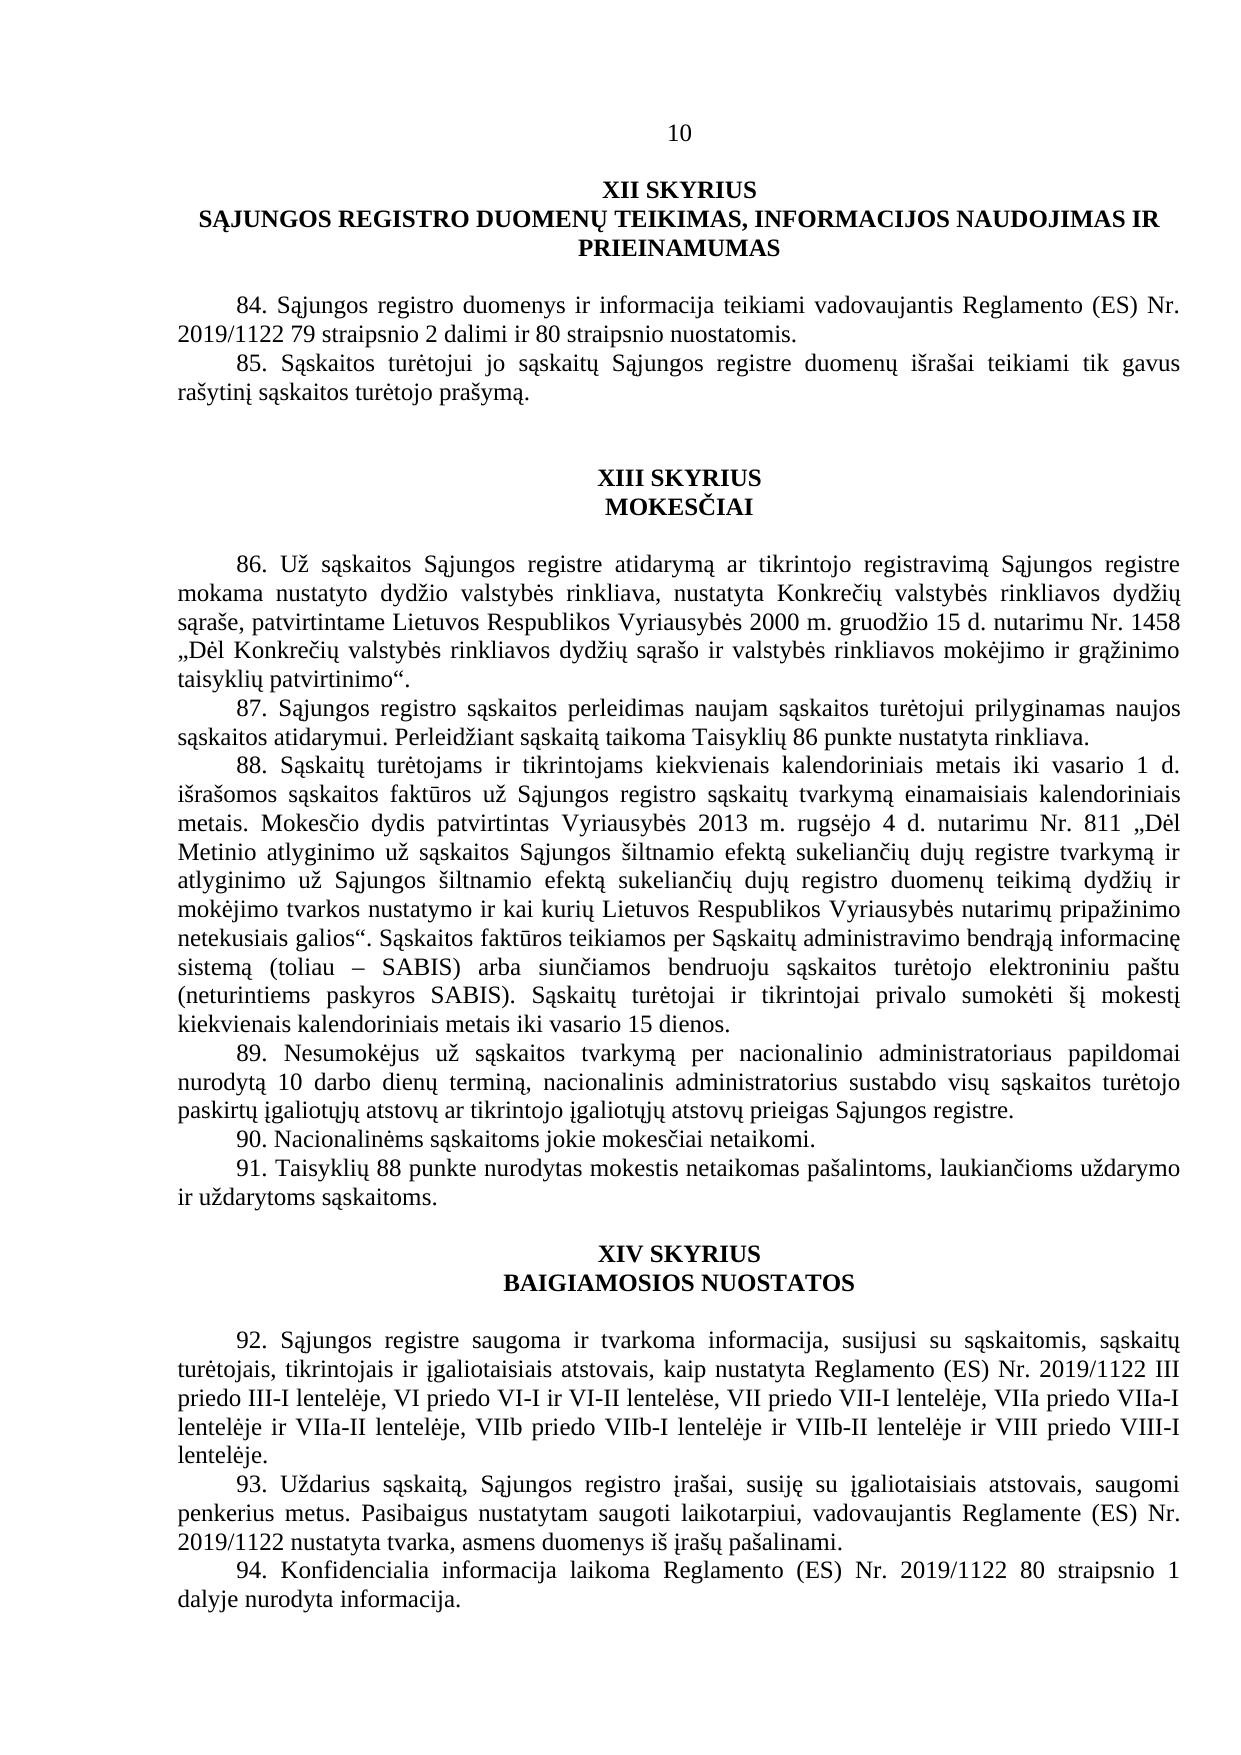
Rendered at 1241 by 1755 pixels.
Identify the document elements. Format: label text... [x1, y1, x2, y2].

text XII SKYRIUS [177, 176, 1181, 204]
text 90. Nacionalinėms sąskaitoms jokie mokesčiai netaikomi. [177, 1124, 1181, 1153]
text 91. Taisyklių 88 punkte nurodytas mokestis netaikomas pašalintoms, laukiančioms uždarymo ir uždarytoms sąskaitoms. [177, 1153, 1181, 1211]
text XIV SKYRIUS [177, 1239, 1181, 1268]
text 84. Sąjungos registro duomenys ir informacija teikiami vadovaujantis Reglamento (ES) Nr. 2019/1122 79 straipsnio 2 dalimi ir 80 straipsnio nuostatomis. [177, 291, 1181, 348]
text 89. Nesumokėjus už sąskaitos tvarkymą per nacionalinio administratoriaus papildomai nurodytą 10 darbo dienų terminą, nacionalinis administratorius sustabdo visų sąskaitos turėtojo paskirtų įgaliotųjų atstovų ar tikrintojo įgaliotųjų atstovų prieigas Sąjungos registre. [177, 1038, 1181, 1124]
text sĄJUNGOS REGISTRO DUOMENŲ TEIKIMAS, INFORMACIJOS NAUDOJIMAS IR PRIEINAMUMAS [177, 204, 1181, 262]
text 86. Už sąskaitos Sąjungos registre atidarymą ar tikrintojo registravimą Sąjungos registre mokama nustatyto dydžio valstybės rinkliava, nustatyta Konkrečių valstybės rinkliavos dydžių sąraše, patvirtintame Lietuvos Respublikos Vyriausybės 2000 m. gruodžio 15 d. nutarimu Nr. 1458 „Dėl Konkrečių valstybės rinkliavos dydžių sąrašo ir valstybės rinkliavos mokėjimo ir grąžinimo taisyklių patvirtinimo“. [177, 549, 1181, 693]
text MOKESČIAI [177, 492, 1181, 521]
text BAIGIAMOSIOS NUOSTATOS [177, 1268, 1181, 1297]
text 92. Sąjungos registre saugoma ir tvarkoma informacija, susijusi su sąskaitomis, sąskaitų turėtojais, tikrintojais ir įgaliotaisiais atstovais, kaip nustatyta Reglamento (ES) Nr. 2019/1122 III priedo III-I lentelėje, VI priedo VI-I ir VI-II lentelėse, VII priedo VII-I lentelėje, VIIa priedo VIIa-I lentelėje ir VIIa-II lentelėje, VIIb priedo VIIb-I lentelėje ir VIIb-II lentelėje ir VIII priedo VIII-I lentelėje. [177, 1326, 1181, 1469]
text 87. Sąjungos registro sąskaitos perleidimas naujam sąskaitos turėtojui prilyginamas naujos sąskaitos atidarymui. Perleidžiant sąskaitą taikoma Taisyklių 86 punkte nustatyta rinkliava. [177, 693, 1181, 751]
text 85. Sąskaitos turėtojui jo sąskaitų Sąjungos registre duomenų išrašai teikiami tik gavus rašytinį sąskaitos turėtojo prašymą. [177, 348, 1181, 406]
text 93. Uždarius sąskaitą, Sąjungos registro įrašai, susiję su įgaliotaisiais atstovais, saugomi penkerius metus. Pasibaigus nustatytam saugoti laikotarpiui, vadovaujantis Reglamente (ES) Nr. 2019/1122 nustatyta tvarka, asmens duomenys iš įrašų pašalinami. [177, 1469, 1181, 1556]
text 94. Konfidencialia informacija laikoma Reglamento (ES) Nr. 2019/1122 80 straipsnio 1 dalyje nurodyta informacija. [177, 1556, 1181, 1613]
text 88. Sąskaitų turėtojams ir tikrintojams kiekvienais kalendoriniais metais iki vasario 1 d. išrašomos sąskaitos faktūros už Sąjungos registro sąskaitų tvarkymą einamaisiais kalendoriniais metais. Mokesčio dydis patvirtintas Vyriausybės 2013 m. rugsėjo 4 d. nutarimu Nr. 811 „Dėl Metinio atlyginimo už sąskaitos Sąjungos šiltnamio efektą sukeliančių dujų registre tvarkymą ir atlyginimo už Sąjungos šiltnamio efektą sukeliančių dujų registro duomenų teikimą dydžių ir mokėjimo tvarkos nustatymo ir kai kurių Lietuvos Respublikos Vyriausybės nutarimų pripažinimo netekusiais galios“. Sąskaitos faktūros teikiamos per Sąskaitų administravimo bendrąją informacinę sistemą (toliau – SABIS) arba siunčiamos bendruoju sąskaitos turėtojo elektroniniu paštu (neturintiems paskyros SABIS). Sąskaitų turėtojai ir tikrintojai privalo sumokėti šį mokestį kiekvienais kalendoriniais metais iki vasario 15 dienos. [177, 751, 1181, 1038]
text XIII SKYRIUS [177, 463, 1181, 492]
